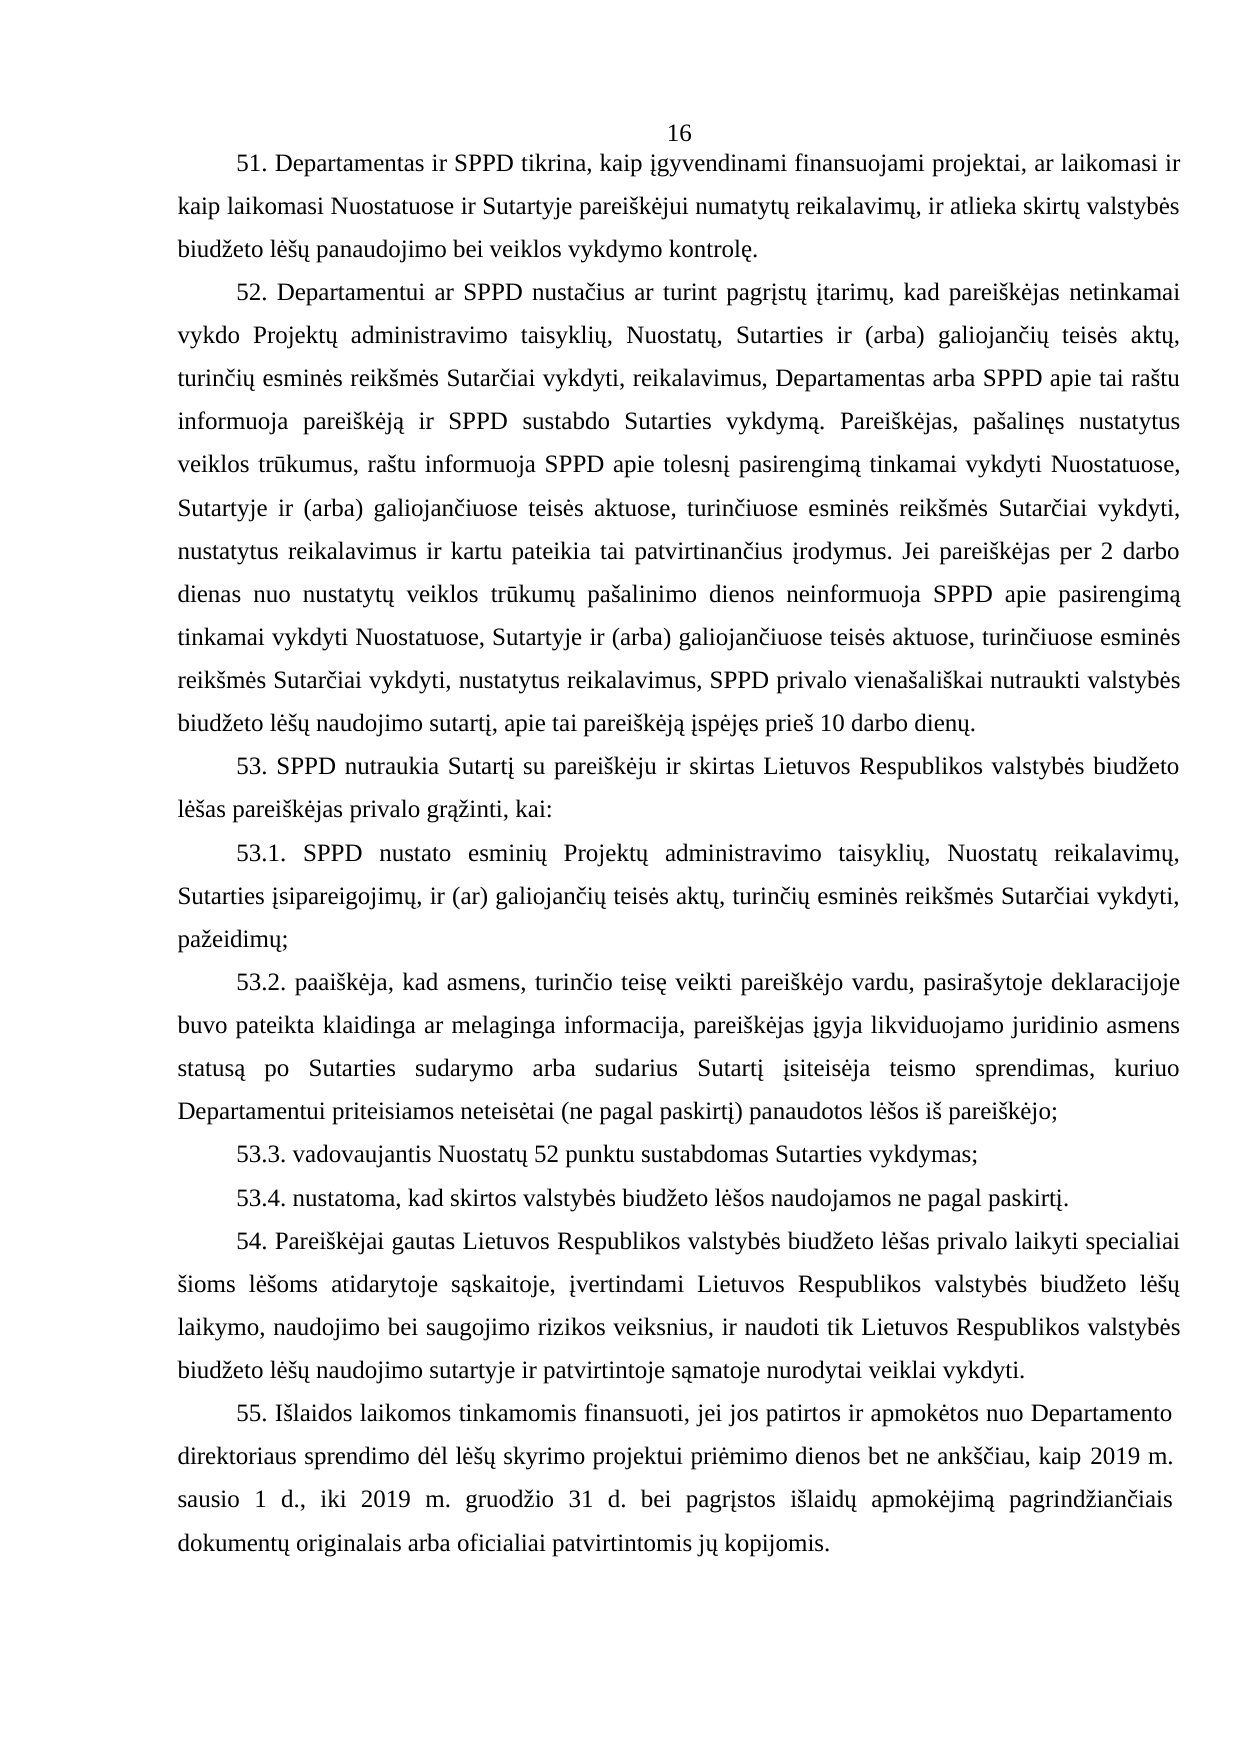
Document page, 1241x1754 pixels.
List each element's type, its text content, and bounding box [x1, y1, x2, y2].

text 55. Išlaidos laikomos tinkamomis finansuoti, jei jos patirtos ir apmokėtos nuo Departamento direktoriaus sprendimo dėl lėšų skyrimo projektui priėmimo dienos bet ne ankščiau, kaip 2019 m. sausio 1 d., iki 2019 m. gruodžio 31 d. bei pagrįstos išlaidų apmokėjimą pagrindžiančiais dokumentų originalais arba oficialiai patvirtintomis jų kopijomis. [177, 1398, 1174, 1556]
text 51. Departamentas ir SPPD tikrina, kaip įgyvendinami finansuojami projektai, ar laikomasi ir kaip laikomasi Nuostatuose ir Sutartyje pareiškėjui numatytų reikalavimų, ir atlieka skirtų valstybės biudžeto lėšų panaudojimo bei veiklos vykdymo kontrolę. [177, 148, 1181, 263]
text 53.3. vadovaujantis Nuostatų 52 punktu sustabdomas Sutarties vykdymas; [177, 1139, 1181, 1168]
text 54. Pareiškėjai gautas Lietuvos Respublikos valstybės biudžeto lėšas privalo laikyti specialiai šioms lėšoms atidarytoje sąskaitoje, įvertindami Lietuvos Respublikos valstybės biudžeto lėšų laikymo, naudojimo bei saugojimo rizikos veiksnius, ir naudoti tik Lietuvos Respublikos valstybės biudžeto lėšų naudojimo sutartyje ir patvirtintoje sąmatoje nurodytai veiklai vykdyti. [177, 1226, 1181, 1384]
text 53.1. SPPD nustato esminių Projektų administravimo taisyklių, Nuostatų reikalavimų, Sutarties įsipareigojimų, ir (ar) galiojančių teisės aktų, turinčių esminės reikšmės Sutarčiai vykdyti, pažeidimų; [177, 838, 1181, 953]
text 52. Departamentui ar SPPD nustačius ar turint pagrįstų įtarimų, kad pareiškėjas netinkamai vykdo Projektų administravimo taisyklių, Nuostatų, Sutarties ir (arba) galiojančių teisės aktų, turinčių esminės reikšmės Sutarčiai vykdyti, reikalavimus, Departamentas arba SPPD apie tai raštu informuoja pareiškėją ir SPPD sustabdo Sutarties vykdymą. Pareiškėjas, pašalinęs nustatytus veiklos trūkumus, raštu informuoja SPPD apie tolesnį pasirengimą tinkamai vykdyti Nuostatuose, Sutartyje ir (arba) galiojančiuose teisės aktuose, turinčiuose esminės reikšmės Sutarčiai vykdyti, nustatytus reikalavimus ir kartu pateikia tai patvirtinančius įrodymus. Jei pareiškėjas per 2 darbo dienas nuo nustatytų veiklos trūkumų pašalinimo dienos neinformuoja SPPD apie pasirengimą tinkamai vykdyti Nuostatuose, Sutartyje ir (arba) galiojančiuose teisės aktuose, turinčiuose esminės reikšmės Sutarčiai vykdyti, nustatytus reikalavimus, SPPD privalo vienašališkai nutraukti valstybės biudžeto lėšų naudojimo sutartį, apie tai pareiškėją įspėjęs prieš 10 darbo dienų. [177, 277, 1181, 737]
text 53.2. paaiškėja, kad asmens, turinčio teisę veikti pareiškėjo vardu, pasirašytoje deklaracijoje buvo pateikta klaidinga ar melaginga informacija, pareiškėjas įgyja likviduojamo juridinio asmens statusą po Sutarties sudarymo arba sudarius Sutartį įsiteisėja teismo sprendimas, kuriuo Departamentui priteisiamos neteisėtai (ne pagal paskirtį) panaudotos lėšos iš pareiškėjo; [177, 967, 1181, 1125]
text 53. SPPD nutraukia Sutartį su pareiškėju ir skirtas Lietuvos Respublikos valstybės biudžeto lėšas pareiškėjas privalo grąžinti, kai: [177, 751, 1181, 823]
text 53.4. nustatoma, kad skirtos valstybės biudžeto lėšos naudojamos ne pagal paskirtį. [177, 1183, 1181, 1211]
